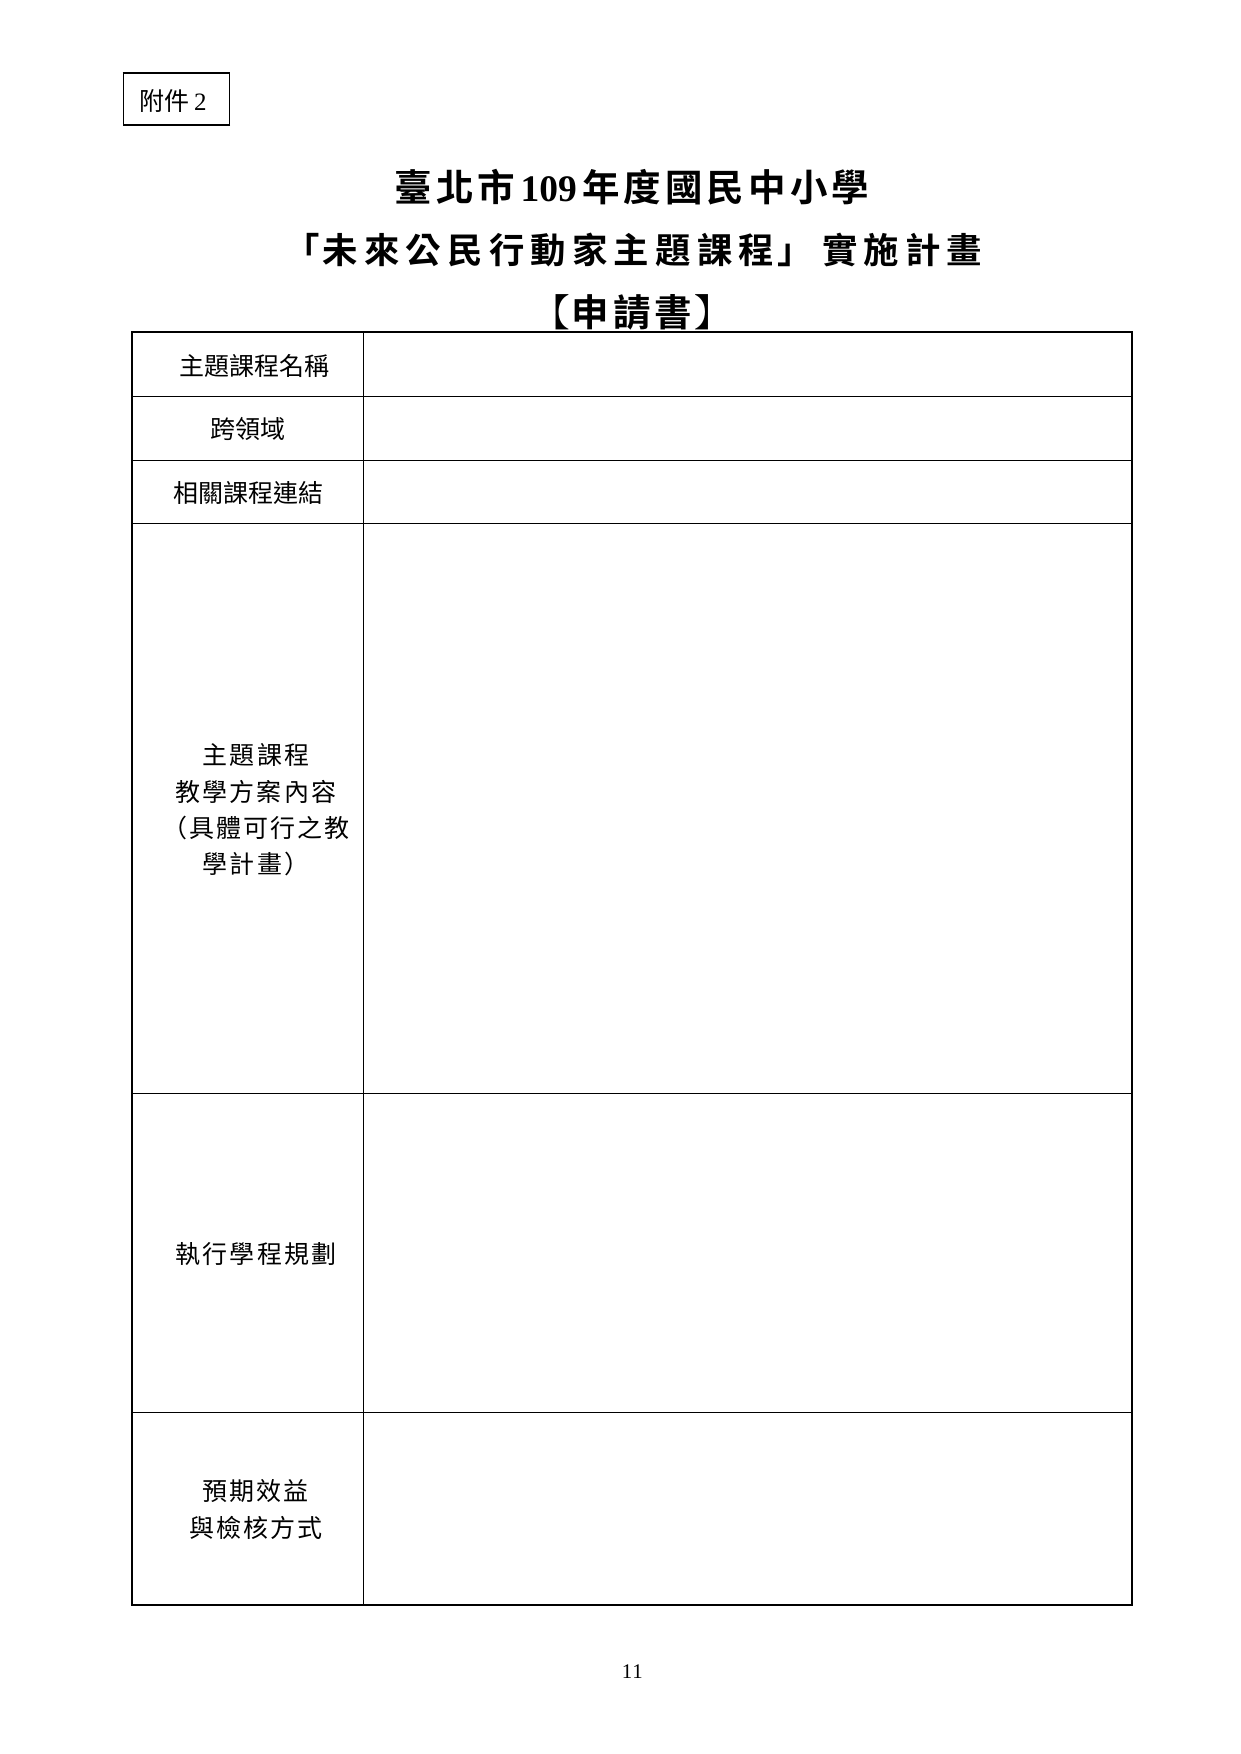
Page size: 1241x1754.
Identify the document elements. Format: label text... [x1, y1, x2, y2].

table_cell 預期效益 與檢核方式 [133, 1413, 363, 1603]
text 「未來公民行動家主題課程」實施計畫 [121, 206, 1142, 268]
table_cell 跨領域 [133, 397, 363, 459]
table_cell [364, 461, 1131, 523]
table_cell 主題課程 教學方案內容 （具體可行之教學計畫） [133, 524, 363, 1093]
table_cell [364, 1094, 1131, 1412]
text 附件2 [139, 81, 214, 117]
table_cell 相關課程連結 [133, 461, 363, 523]
table_cell [364, 397, 1131, 459]
table_header 主題課程名稱 [133, 333, 363, 396]
table_cell 執行學程規劃 [133, 1094, 363, 1412]
text 臺北市109年度國民中小學 [121, 143, 1142, 206]
text 【申請書】 [121, 268, 1142, 331]
table_cell [364, 1413, 1131, 1603]
table_cell [364, 524, 1131, 1093]
table_header [364, 333, 1131, 396]
text [124, 74, 229, 124]
